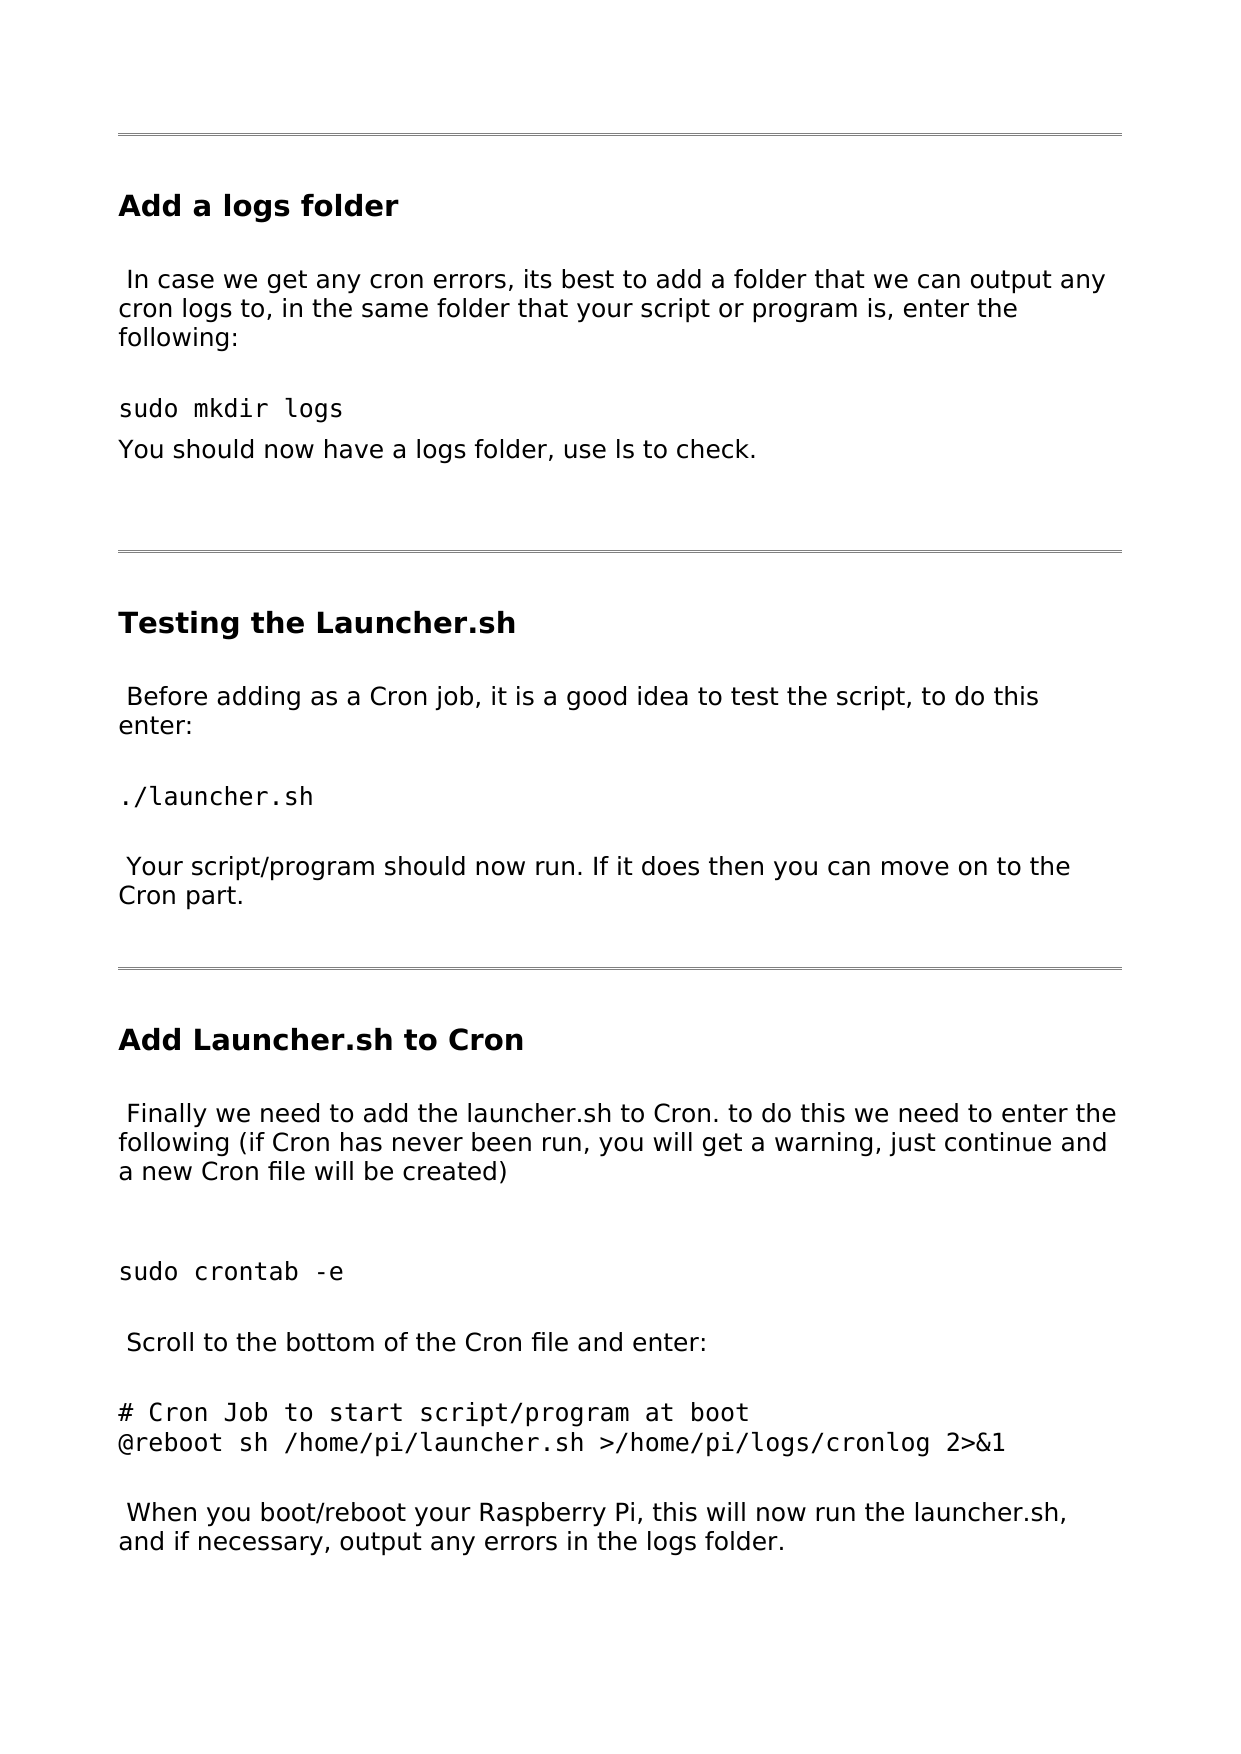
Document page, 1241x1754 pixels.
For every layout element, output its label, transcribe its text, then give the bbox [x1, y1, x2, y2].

text sudo crontab -e [118, 1258, 1122, 1287]
text Scroll to the bottom of the Cron file and enter: [118, 1298, 1122, 1386]
text When you boot/reboot your Raspberry Pi, this will now run the launcher.sh, and if necessary, output any errors in the logs folder. [118, 1469, 1122, 1614]
subtitle Add Launcher.sh to Cron [118, 1024, 1122, 1058]
text Finally we need to add the launcher.sh to Cron. to do this we need to enter the following (if Cron has never been run, you will get a warning, just continue and a new Cron file will be created) [118, 1070, 1122, 1245]
text sudo mkdir logs [118, 394, 1122, 423]
subtitle Add a logs folder [118, 189, 1122, 223]
text Before adding as a Cron job, it is a good idea to test the script, to do this enter: [118, 653, 1122, 770]
text ./launcher.sh [118, 782, 1122, 811]
text In case we get any cron errors, its best to add a folder that we can output any cron logs to, in the same folder that your script or program is, enter the following: [118, 236, 1122, 382]
text You should now have a logs folder, use ls to check. [118, 435, 1122, 523]
subtitle Testing the Launcher.sh [118, 607, 1122, 641]
text Your script/program should now run. If it does then you can move on to the Cron part. [118, 823, 1122, 940]
text # Cron Job to start script/program at boot @reboot sh /home/pi/launcher.sh >/home/pi/logs/cronlog 2>&1 [118, 1398, 1122, 1457]
